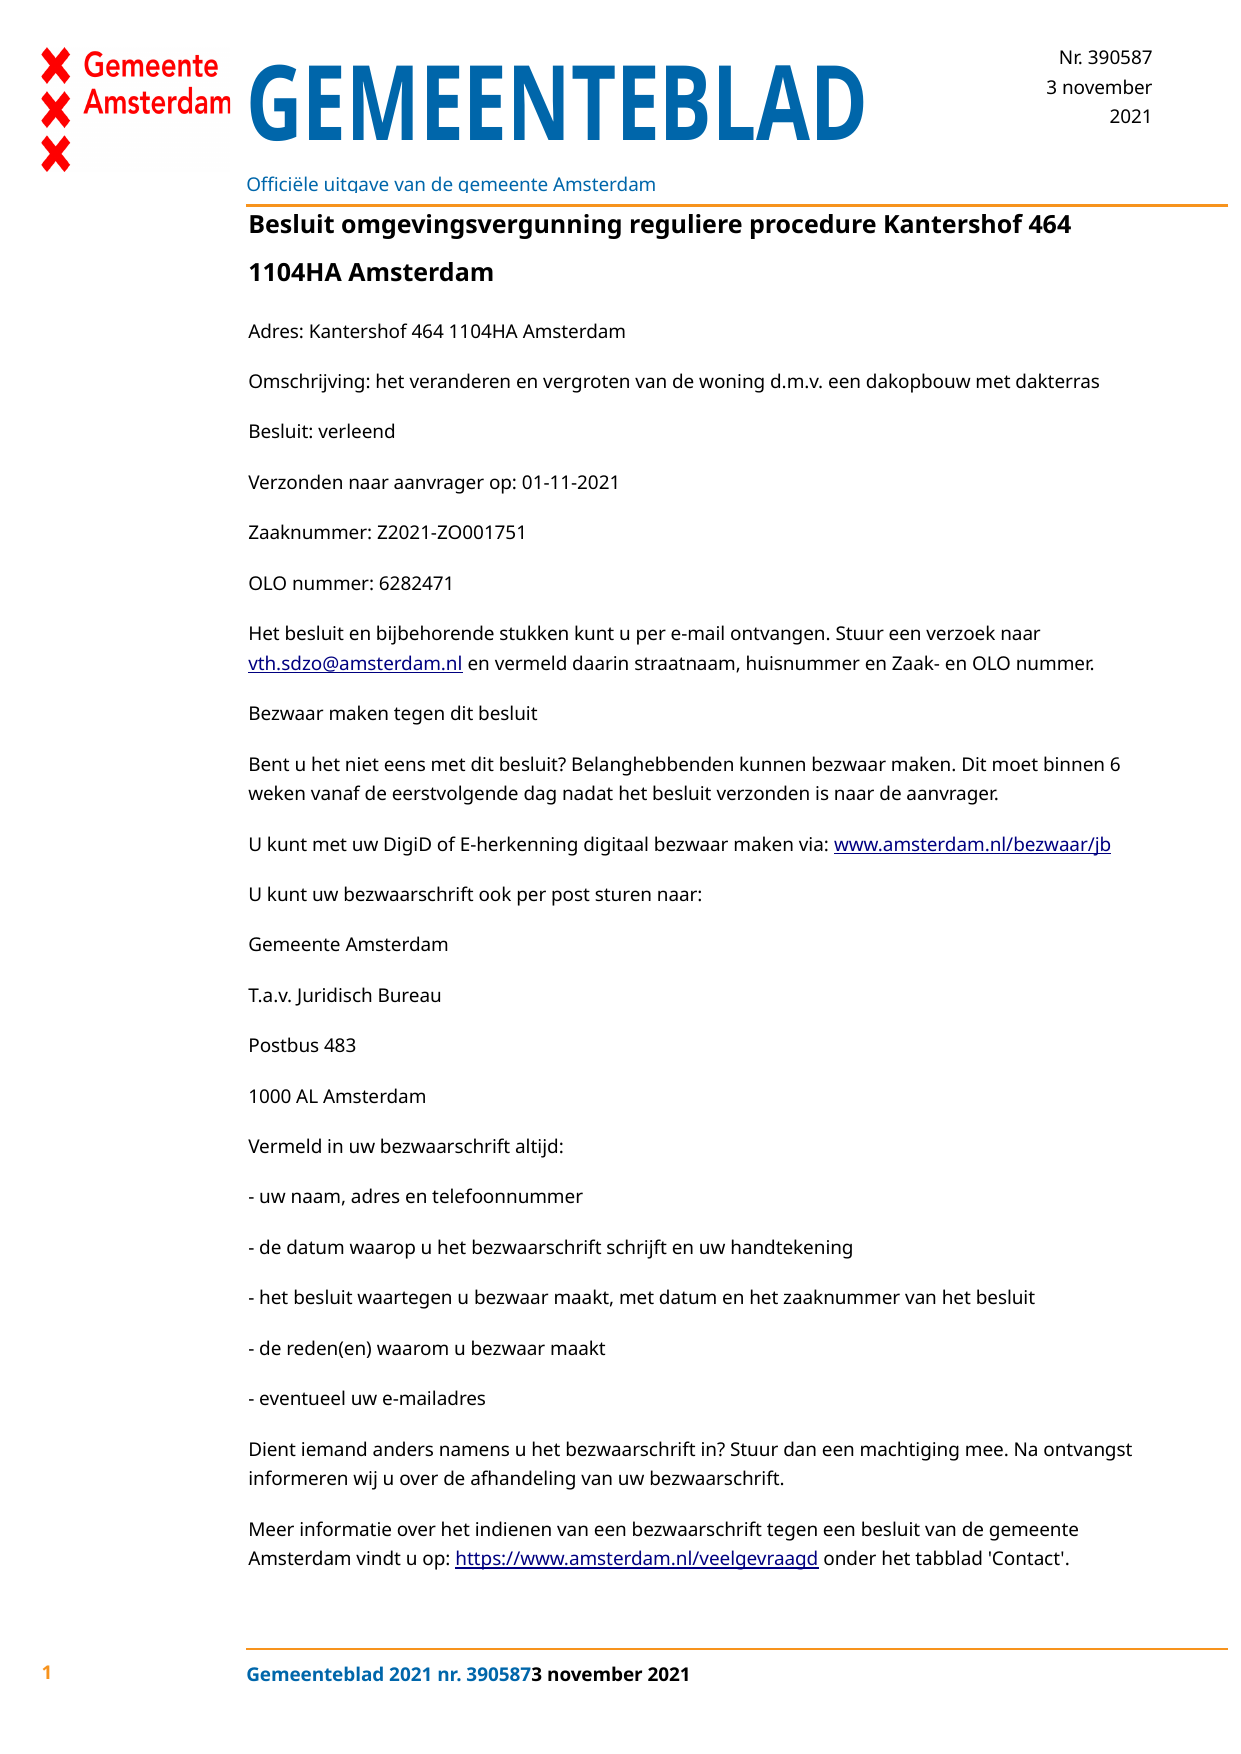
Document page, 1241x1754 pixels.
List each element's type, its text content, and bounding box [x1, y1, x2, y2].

text T.a.v. Juridisch Bureau [248, 982, 1152, 1008]
text Besluit omgevingsvergunning reguliere procedure Kantershof 464 1104HA Amsterdam [248, 207, 1152, 288]
picture [41, 47, 231, 172]
text OLO nummer: 6282471 [248, 570, 1152, 596]
text Het besluit en bijbehorende stukken kunt u per e-mail ontvangen. Stuur een verzoek naar vth.sdzo@amsterdam.nl en vermeld daarin straatnaam, huisnummer en Zaak- en OLO nummer. [248, 620, 1152, 676]
text - de datum waarop u het bezwaarschrift schrijft en uw handtekening [248, 1234, 1152, 1260]
text Gemeente Amsterdam [248, 932, 1152, 957]
text - uw naam, adres en telefoonnummer [248, 1184, 1152, 1209]
text Postbus 483 [248, 1032, 1152, 1058]
text Bezwaar maken tegen dit besluit [248, 700, 1152, 726]
text 1000 AL Amsterdam [248, 1083, 1152, 1109]
text Omschrijving: het veranderen en vergroten van de woning d.m.v. een dakopbouw met dakterras [248, 368, 1152, 394]
text - de reden(en) waarom u bezwaar maakt [248, 1335, 1152, 1361]
text Meer informatie over het indienen van een bezwaarschrift tegen een besluit van de gemeente Amsterdam vindt u op: https://www.amsterdam.nl/veelgevraagd onder het tabblad 'Contact'. [248, 1516, 1152, 1571]
text Adres: Kantershof 464 1104HA Amsterdam [248, 318, 1152, 344]
text U kunt uw bezwaarschrift ook per post sturen naar: [248, 881, 1152, 907]
text Besluit: verleend [248, 419, 1152, 444]
text - eventueel uw e-mailadres [248, 1385, 1152, 1411]
text - het besluit waartegen u bezwaar maakt, met datum en het zaaknummer van het besluit [248, 1284, 1152, 1310]
text Vermeld in uw bezwaarschrift altijd: [248, 1133, 1152, 1159]
text Zaaknummer: Z2021-ZO001751 [248, 519, 1152, 545]
text Dient iemand anders namens u het bezwaarschrift in? Stuur dan een machtiging mee. Na ontvangst informeren wij u over de afhandeling van uw bezwaarschrift. [248, 1436, 1152, 1491]
text Verzonden naar aanvrager op: 01-11-2021 [248, 469, 1152, 495]
text Bent u het niet eens met dit besluit? Belanghebbenden kunnen bezwaar maken. Dit moet binnen 6 weken vanaf de eerstvolgende dag nadat het besluit verzonden is naar de aanvrager. [248, 751, 1152, 806]
text U kunt met uw DigiD of E-herkenning digitaal bezwaar maken via: www.amsterdam.nl/bezwaar/jb [248, 831, 1152, 857]
